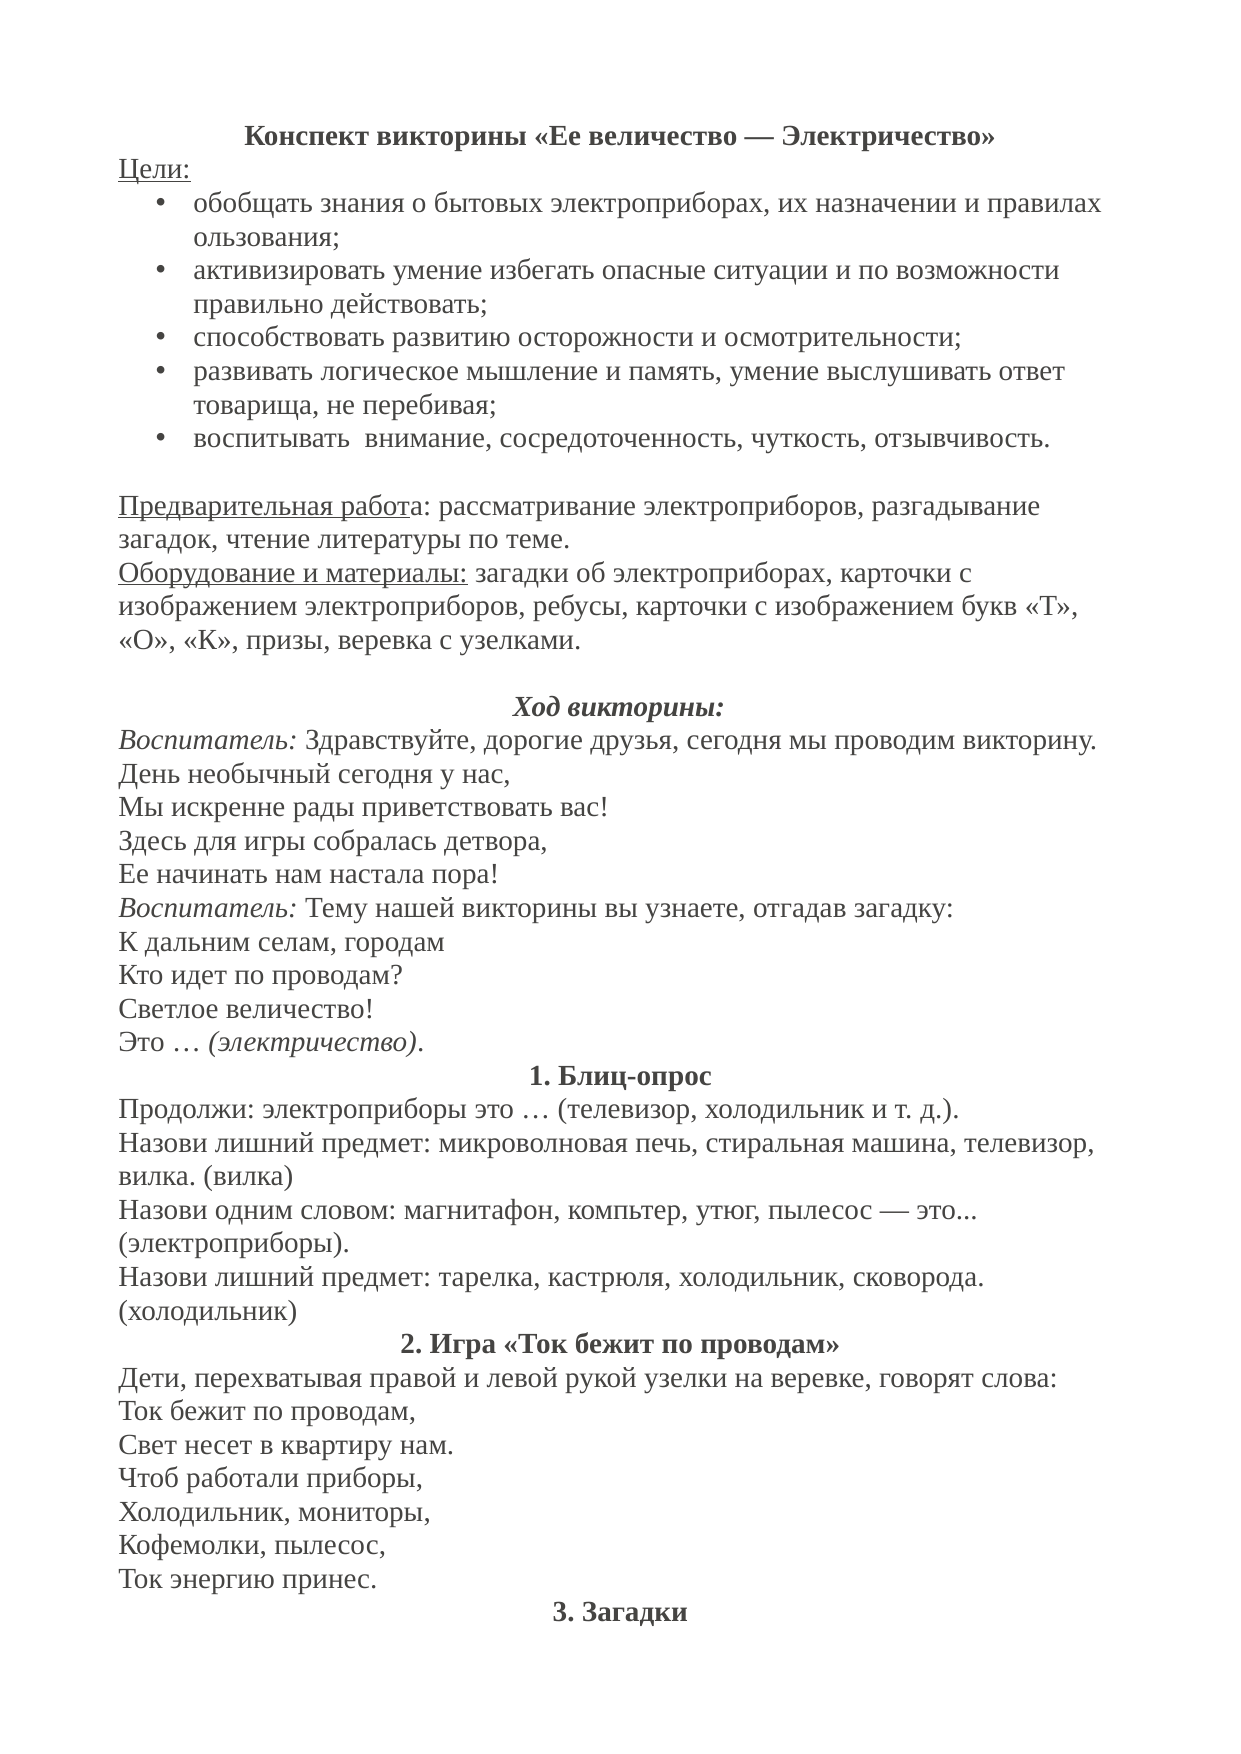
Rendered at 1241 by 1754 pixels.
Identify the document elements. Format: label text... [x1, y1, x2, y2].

text Кто идет по проводам? [118, 957, 1122, 991]
text Воспитатель: Тему нашей викторины вы узнаете, отгадав загадку: [118, 890, 1122, 924]
text Дети, перехватывая правой и левой рукой узелки на веревке, говорят слова: [118, 1360, 1122, 1393]
text К дальним селам, городам [118, 924, 1122, 957]
text Ток бежит по проводам, [118, 1393, 1122, 1427]
text Предварительная работа: рассматривание электроприборов, разгадывание загадок, чтение литературы по теме. [118, 488, 1122, 555]
text День необычный сегодня у нас, [118, 756, 1122, 789]
text Назови лишний предмет: микроволновая печь, стиральная машина, телевизор, вилка. (вилка) [118, 1125, 1122, 1192]
text Конспект викторины «Ее величество — Электричество» [118, 118, 1122, 152]
text Продолжи: электроприборы это … (телевизор, холодильник и т. д.). [118, 1091, 1122, 1125]
text Цели: [118, 152, 1122, 185]
text Кофемолки, пылесос, [118, 1527, 1122, 1561]
text Свет несет в квартиру нам. [118, 1427, 1122, 1460]
text 1. Блиц-опрос [118, 1058, 1122, 1091]
list развивать логическое мышление и память, умение выслушивать ответ товарища, не перебивая; [156, 353, 1122, 420]
text Чтоб работали приборы, [118, 1460, 1122, 1494]
text Ток энергию принес. [118, 1561, 1122, 1594]
text Назови одним словом: магнитафон, компьтер, утюг, пылесос — это... (электроприборы). [118, 1192, 1122, 1259]
text Мы искренне рады приветствовать вас! [118, 789, 1122, 823]
list способствовать развитию осторожности и осмотрительности; [156, 319, 1122, 353]
list активизировать умение избегать опасные ситуации и по возможности правильно действовать; [156, 252, 1122, 319]
text Оборудование и материалы: загадки об электроприборах, карточки с изображением электроприборов, ребусы, карточки с изображением букв «Т», «О», «К», призы, веревка с узелками. [118, 555, 1122, 655]
text Ход викторины: [118, 689, 1122, 722]
text Светлое величество! [118, 991, 1122, 1024]
text 2. Игра «Ток бежит по проводам» [118, 1326, 1122, 1360]
text Здесь для игры собралась детвора, [118, 823, 1122, 857]
text Назови лишний предмет: тарелка, кастрюля, холодильник, сковорода. (холодильник) [118, 1259, 1122, 1326]
list обобщать знания о бытовых электроприборах, их назначении и правилах ользования; [156, 185, 1122, 252]
text 3. Загадки [118, 1594, 1122, 1628]
text Воспитатель: Здравствуйте, дорогие друзья, сегодня мы проводим викторину. [118, 722, 1122, 756]
list воспитывать внимание, сосредоточенность, чуткость, отзывчивость. [156, 420, 1122, 454]
text Холодильник, мониторы, [118, 1494, 1122, 1527]
text Ее начинать нам настала пора! [118, 857, 1122, 890]
text Это … (электричество). [118, 1024, 1122, 1058]
